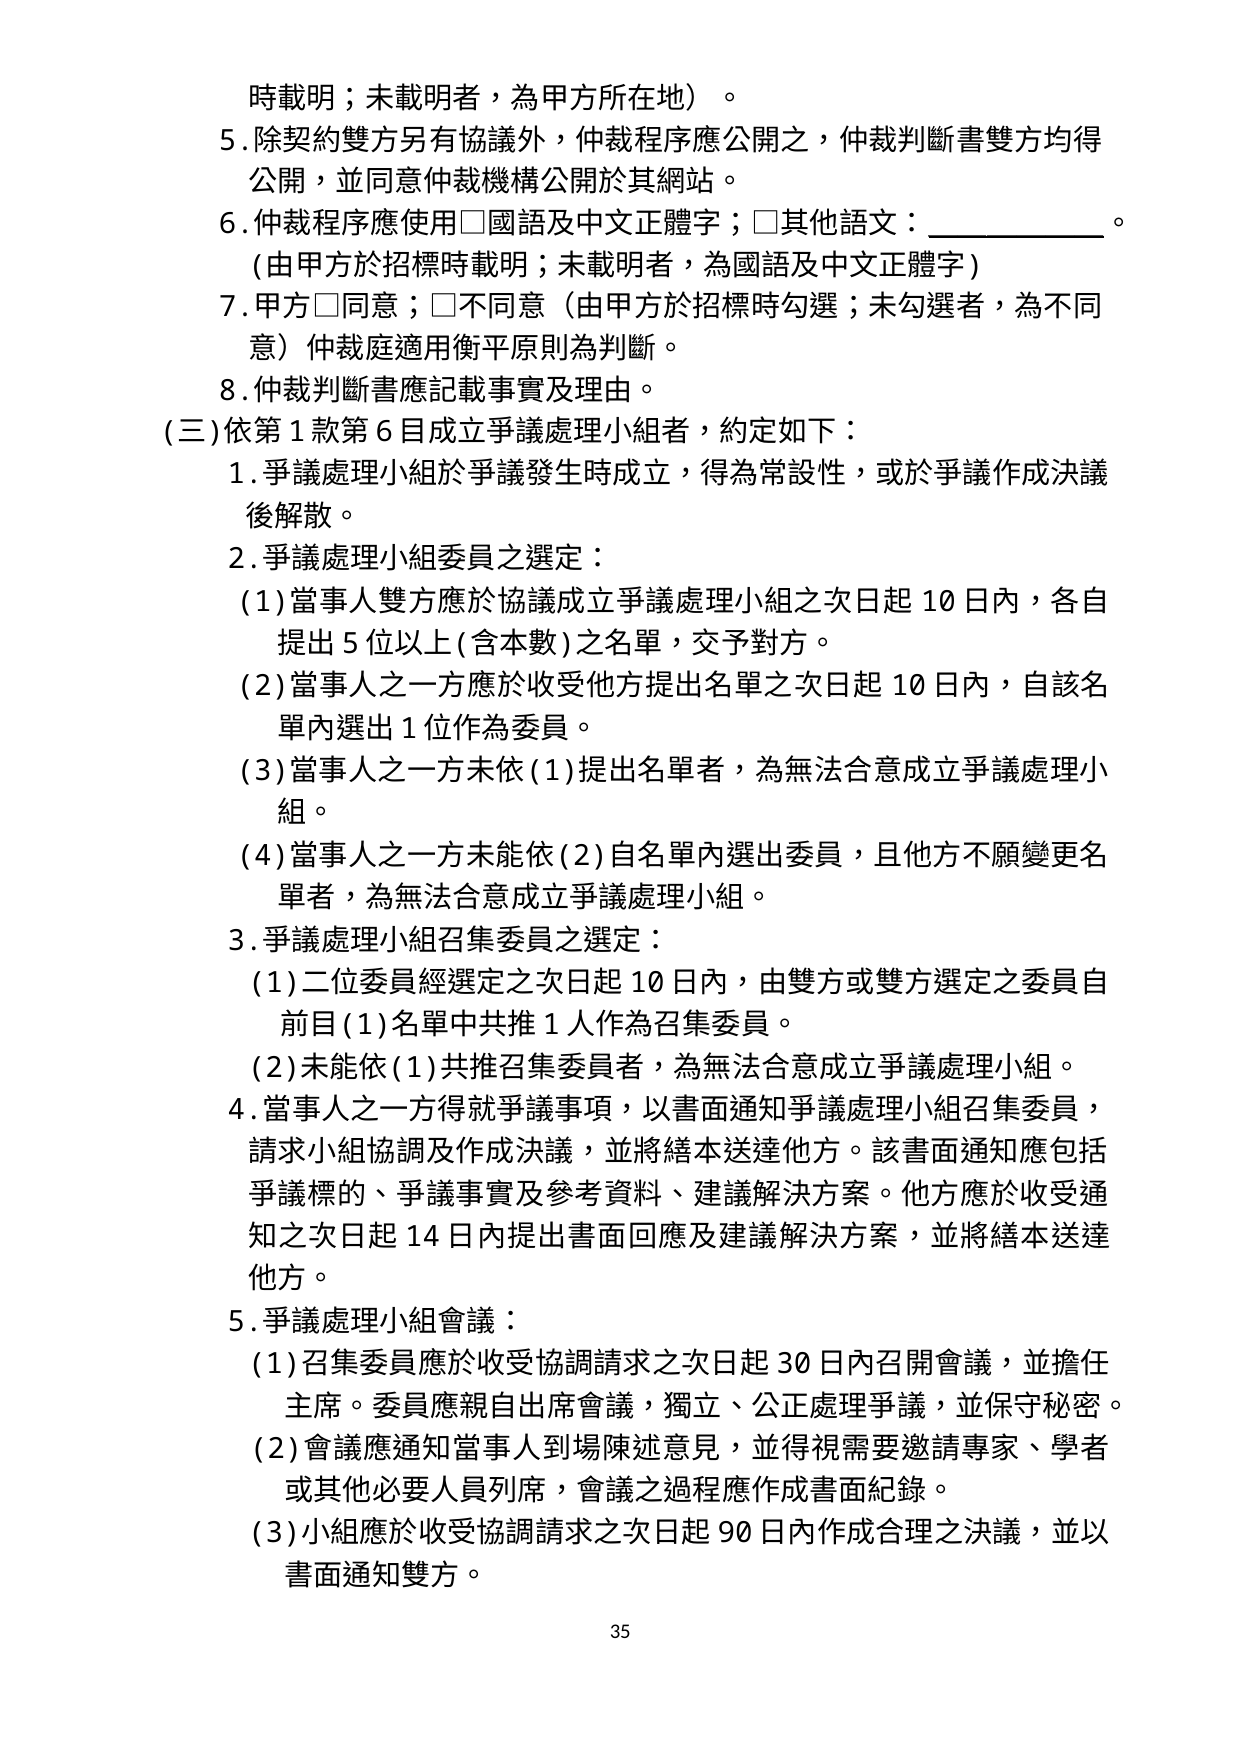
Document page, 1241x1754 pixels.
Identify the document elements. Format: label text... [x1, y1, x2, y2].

text 5.爭議處理小組會議： [175, 1297, 1110, 1340]
text 5.除契約雙方另有協議外，仲裁程序應公開之，仲裁判斷書雙方均得公開，並同意仲裁機構公開於其網站。 [218, 117, 1104, 200]
text 1.爭議處理小組於爭議發生時成立，得為常設性，或於爭議作成決議後解散。 [175, 450, 1110, 535]
text (3)當事人之一方未依(1)提出名單者，為無法合意成立爭議處理小組。 [236, 747, 1110, 831]
text 8.仲裁判斷書應記載事實及理由。 [218, 367, 1104, 408]
text 3.爭議處理小組召集委員之選定： [175, 916, 1110, 958]
text (4)當事人之一方未能依(2)自名單內選出委員，且他方不願變更名單者，為無法合意成立爭議處理小組。 [236, 831, 1110, 916]
text (2)當事人之一方應於收受他方提出名單之次日起10日內，自該名單內選出1位作為委員。 [236, 662, 1110, 747]
text 2.爭議處理小組委員之選定： [175, 535, 1110, 577]
text (三)依第1款第6目成立爭議處理小組者，約定如下： [159, 408, 1110, 450]
text (1)當事人雙方應於協議成立爭議處理小組之次日起10日內，各自提出5位以上(含本數)之名單，交予對方。 [236, 577, 1110, 662]
text (2)未能依(1)共推召集委員者，為無法合意成立爭議處理小組。 [195, 1043, 1110, 1086]
text 6.仲裁程序應使用□國語及中文正體字；□其他語文：＿＿＿＿＿＿。(由甲方於招標時載明；未載明者，為國語及中文正體字) [218, 200, 1104, 283]
text 7.甲方□同意；□不同意（由甲方於招標時勾選；未勾選者，為不同意）仲裁庭適用衡平原則為判斷。 [218, 283, 1104, 367]
text 時載明；未載明者，為甲方所在地）。 [218, 75, 1104, 117]
text (1)二位委員經選定之次日起10日內，由雙方或雙方選定之委員自前目(1)名單中共推1人作為召集委員。 [195, 958, 1110, 1043]
text (2)會議應通知當事人到場陳述意見，並得視需要邀請專家、學者或其他必要人員列席，會議之過程應作成書面紀錄。 [195, 1424, 1110, 1509]
text 4.當事人之一方得就爭議事項，以書面通知爭議處理小組召集委員，請求小組協調及作成決議，並將繕本送達他方。該書面通知應包括爭議標的、爭議事實及參考資料、建議解決方案。他方應於收受通知之次日起14日內提出書面回應及建議解決方案，並將繕本送達他方。 [175, 1086, 1110, 1297]
text (1)召集委員應於收受協調請求之次日起30日內召開會議，並擔任主席。委員應親自出席會議，獨立、公正處理爭議，並保守秘密。 [195, 1340, 1110, 1424]
text (3)小組應於收受協調請求之次日起90日內作成合理之決議，並以書面通知雙方。 [195, 1509, 1110, 1594]
